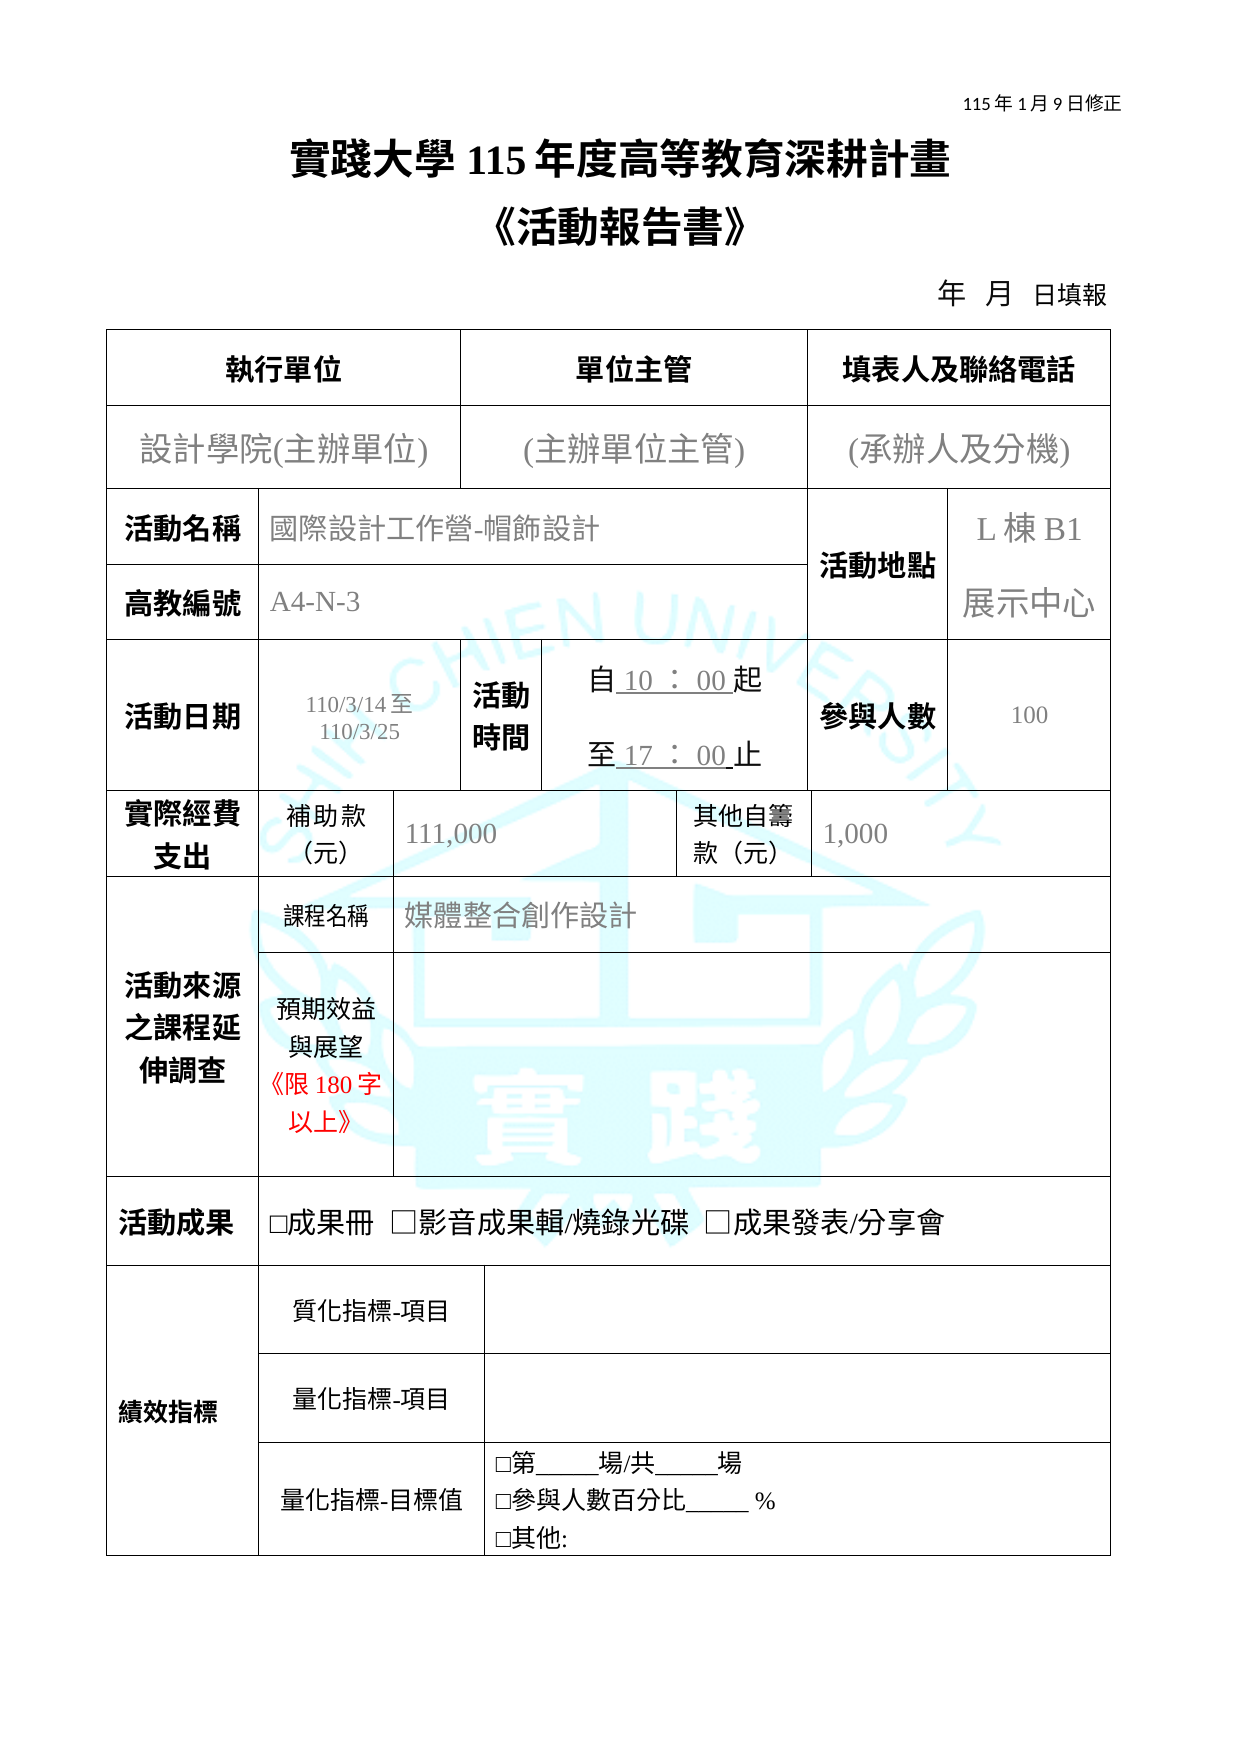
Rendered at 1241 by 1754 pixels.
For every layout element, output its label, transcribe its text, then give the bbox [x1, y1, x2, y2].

table_cell 活動來源之課程延伸調查 [107, 877, 187, 1176]
table_cell □第_____場/共_____場 □參與人數百分比_____ % □其他: [485, 1443, 1110, 1555]
table_cell □成果冊 □影音成果輯/燒錄光碟 □成果發表/分享會 [1054, 1177, 1110, 1264]
table_cell 活動成果 [107, 1177, 187, 1264]
text 《活動報告書》 [118, 194, 1122, 254]
table_cell 100 [1054, 640, 1110, 790]
table_cell 績效指標 [107, 1266, 258, 1555]
table_cell 質化指標-項目 [259, 1286, 484, 1353]
table_cell 國際設計工作營-帽飾設計 [259, 489, 807, 528]
table_cell 設計學院(主辦單位) [107, 406, 460, 488]
table_cell 媒體整合創作設計 [1054, 877, 1110, 952]
table_cell [485, 1266, 1110, 1353]
table_header 執行單位 [107, 330, 460, 405]
table_cell 量化指標-目標值 [259, 1443, 484, 1555]
table_cell 活動名稱 [107, 489, 258, 564]
table_cell L棟B1展示中心 [948, 489, 1110, 639]
table_cell (主辦單位主管) [461, 406, 807, 488]
table_header 填表人及聯絡電話 [808, 330, 1110, 405]
table_cell 活動日期 [107, 640, 187, 790]
table_cell [1054, 953, 1110, 1176]
table_header 單位主管 [461, 330, 807, 405]
text 年 月 日填報 [43, 254, 1107, 329]
table_cell 活動地點 [808, 489, 947, 528]
table_cell 1,000 [1054, 791, 1110, 876]
table_cell 量化指標-項目 [259, 1354, 484, 1442]
table_cell 實際經費 支出 [107, 791, 187, 876]
table_cell [485, 1354, 1110, 1442]
table_cell (承辦人及分機) [808, 406, 1110, 488]
text 實踐大學 115年度高等教育深耕計畫 [118, 119, 1122, 194]
table_cell 高教編號 [107, 565, 187, 639]
